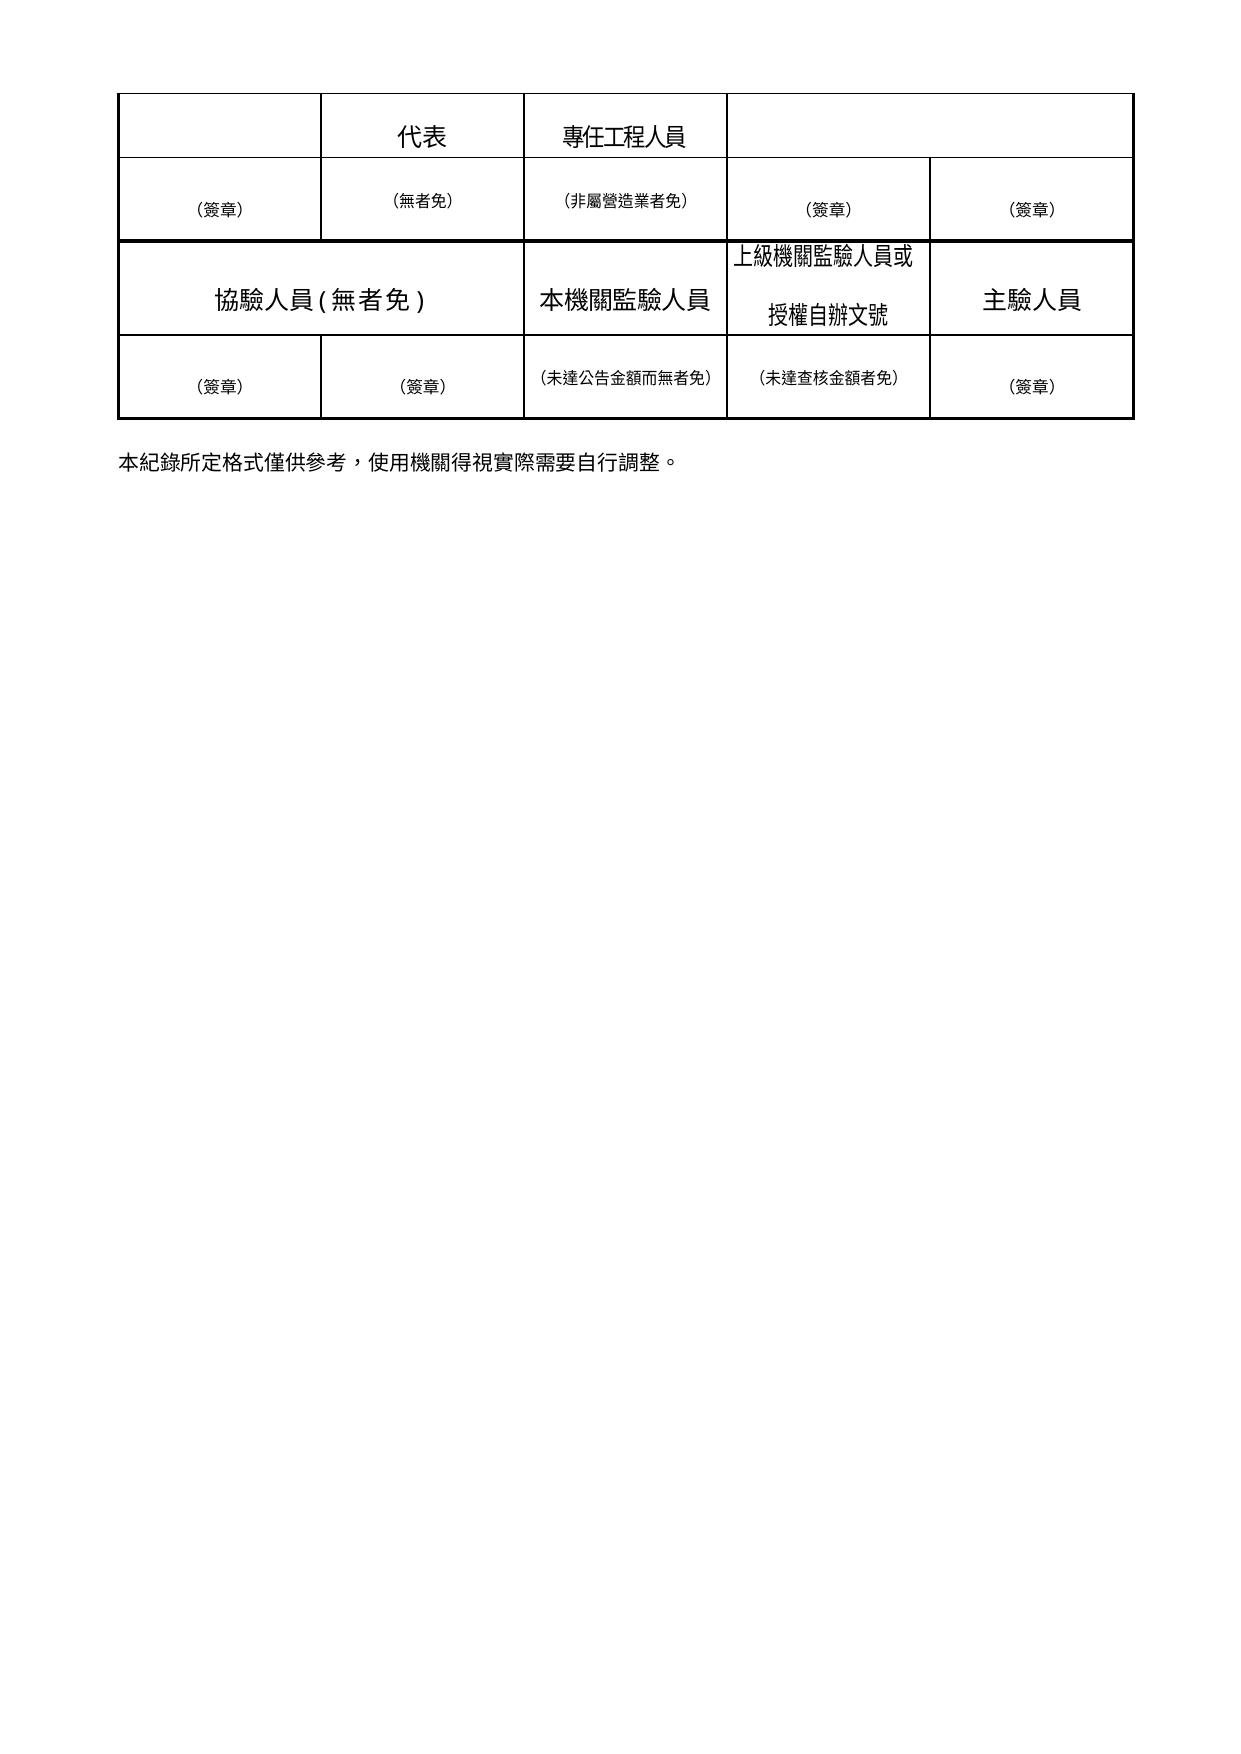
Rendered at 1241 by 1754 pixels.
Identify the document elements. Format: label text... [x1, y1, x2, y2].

table_cell 主驗人員 [931, 243, 1132, 334]
table_cell 專任工程人員 [525, 94, 726, 157]
text 本紀錄所定格式僅供參考，使用機關得視實際需要自行調整。 [118, 420, 1156, 482]
table_cell 協驗人員(無者免) [120, 243, 523, 334]
table_cell （未達公告金額而無者免） （簽章） [525, 336, 726, 417]
table_cell 本機關監驗人員 [525, 243, 726, 334]
table_cell [728, 94, 1132, 157]
table_cell （簽章） [931, 336, 1132, 417]
table_cell [120, 94, 320, 157]
table_cell （無者免） （簽章） [322, 158, 523, 239]
table_cell （簽章） [120, 336, 320, 417]
table_cell （簽章） [931, 158, 1132, 239]
table_cell 代表 [322, 94, 523, 157]
table_cell 上級機關監驗人員或 授權自辦文號 [728, 243, 929, 334]
table_cell （簽章） [322, 336, 523, 417]
table_cell （簽章） [728, 158, 929, 239]
table_cell （非屬營造業者免） （簽章） [525, 158, 726, 239]
table_cell （未達查核金額者免） （簽章） [728, 336, 929, 417]
table_cell （簽章） [120, 158, 320, 239]
